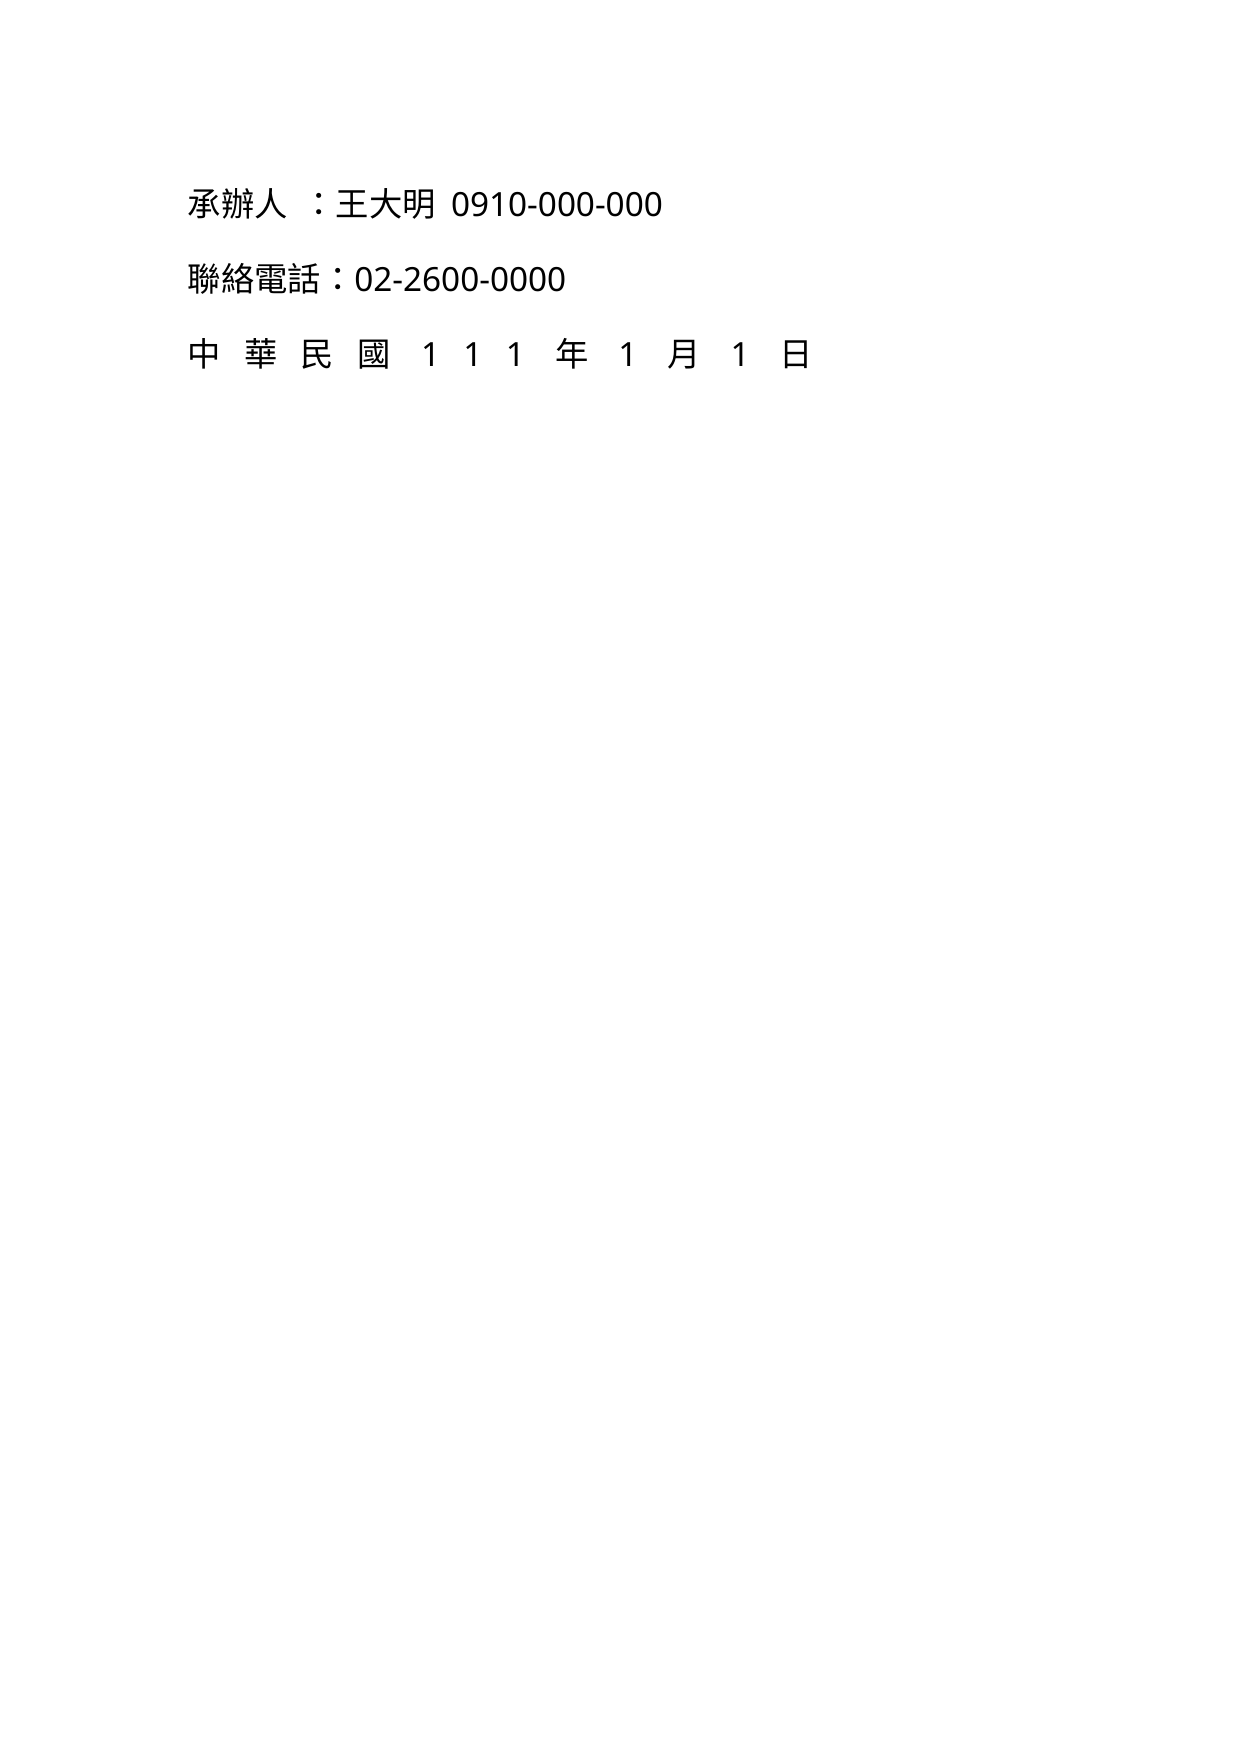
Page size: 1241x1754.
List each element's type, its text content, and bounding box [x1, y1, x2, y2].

text 承辦人 ：王大明 0910-000-000 [187, 164, 1053, 239]
text 聯絡電話：02-2600-0000 [187, 239, 1053, 314]
text 中華民國111年1月1日 [187, 314, 1053, 389]
